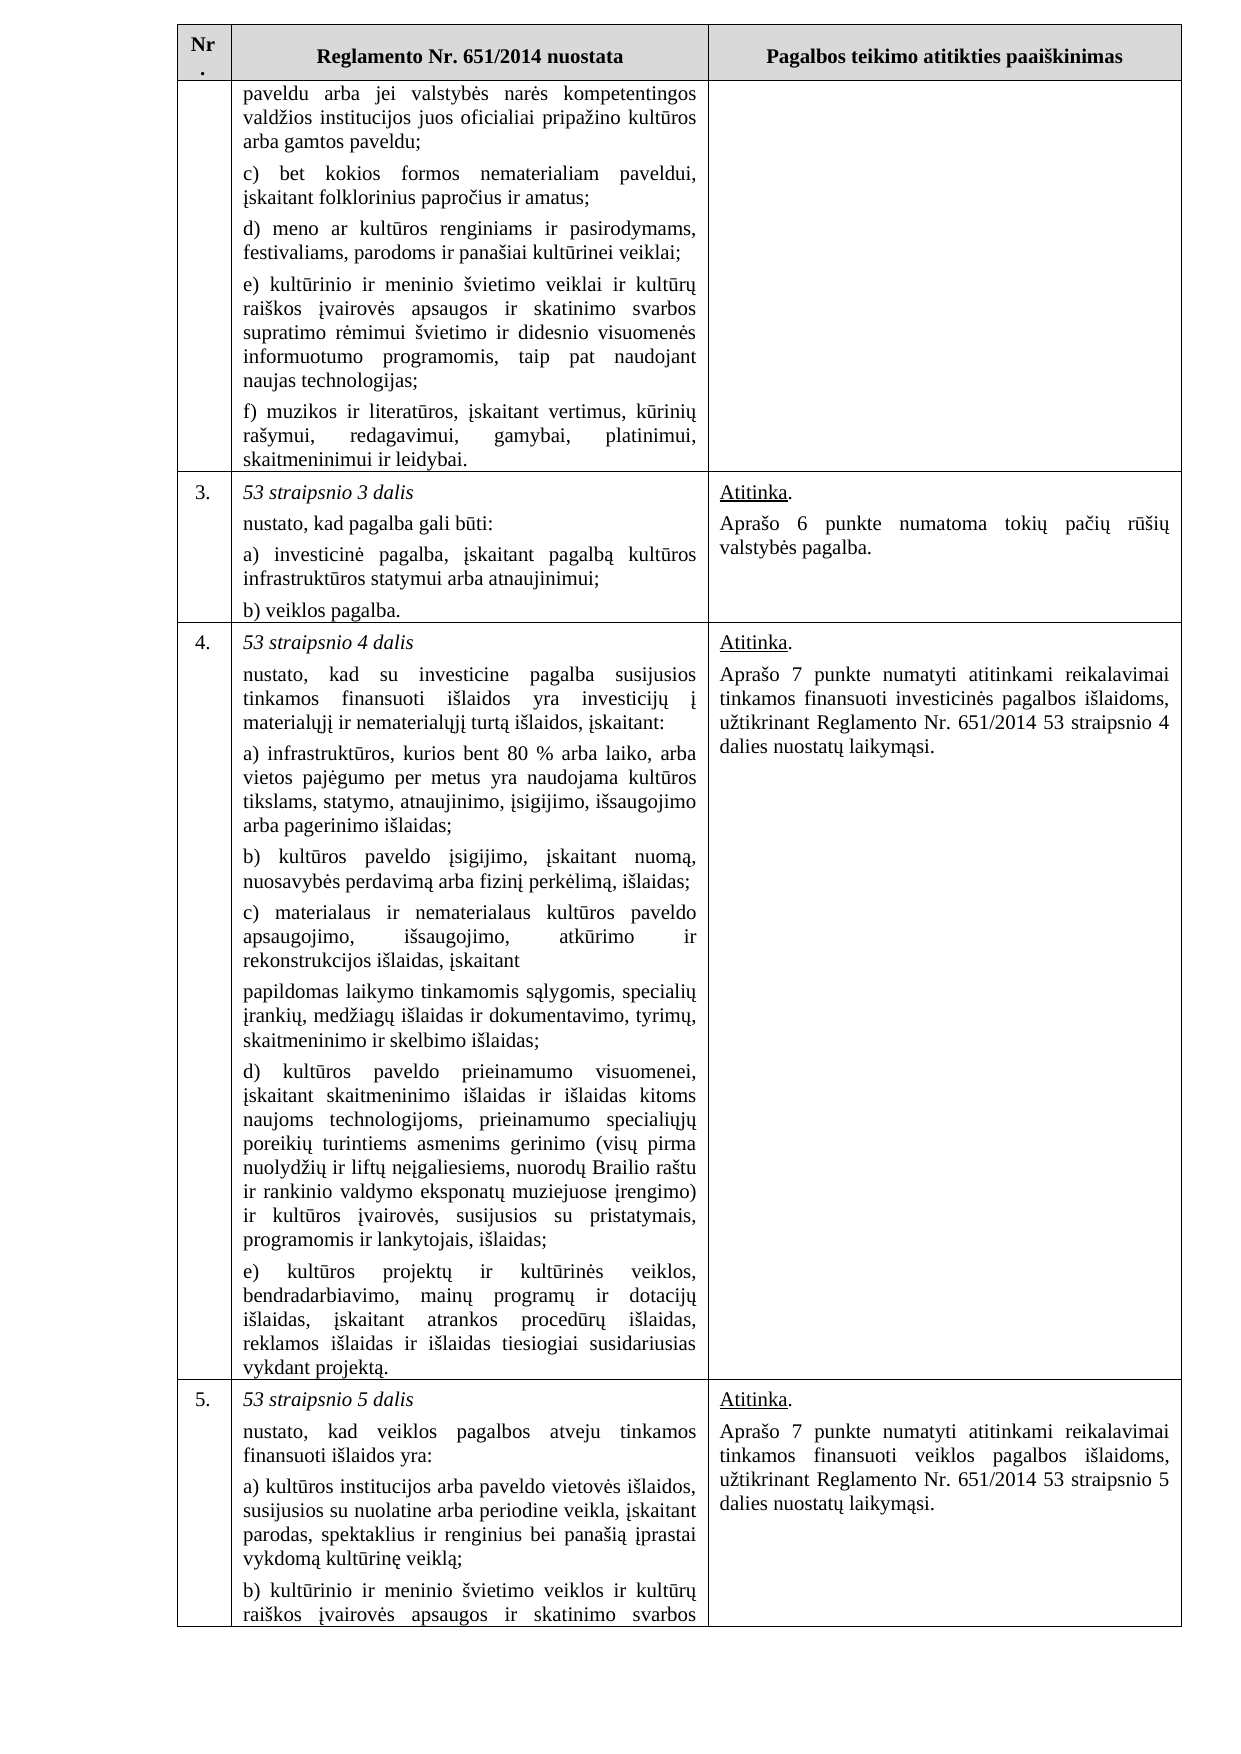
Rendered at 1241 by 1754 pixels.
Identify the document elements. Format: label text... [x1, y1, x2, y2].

table_cell paveldu arba jei valstybės narės kompetentingos valdžios institucijos juos oficialiai pripažino kultūros arba gamtos paveldu; c) bet kokios formos nematerialiam paveldui, įskaitant folklorinius papročius ir amatus; d) meno ar kultūros renginiams ir pasirodymams, festivaliams, parodoms ir panašiai kultūrinei veiklai; e) kultūrinio ir meninio švietimo veiklai ir kultūrų raiškos įvairovės apsaugos ir skatinimo svarbos supratimo rėmimui švietimo ir didesnio visuomenės informuotumo programomis, taip pat naudojant naujas technologijas; f) muzikos ir literatūros, įskaitant vertimus, kūrinių rašymui, redagavimui, gamybai, platinimui, skaitmeninimui ir leidybai. [232, 81, 708, 471]
table_header Pagalbos teikimo atitikties paaiškinimas [709, 25, 1181, 80]
table_cell 3. [178, 472, 231, 622]
table_cell Atitinka. Aprašo 6 punkte numatoma tokių pačių rūšių valstybės pagalba. [709, 472, 1181, 622]
table_cell [709, 81, 1181, 471]
table_cell 53 straipsnio 3 dalis nustato, kad pagalba gali būti: a) investicinė pagalba, įskaitant pagalbą kultūros infrastruktūros statymui arba atnaujinimui; b) veiklos pagalba. [232, 472, 708, 622]
table_header Nr. [178, 25, 231, 80]
table_cell Atitinka. Aprašo 7 punkte numatyti atitinkami reikalavimai tinkamos finansuoti investicinės pagalbos išlaidoms, užtikrinant Reglamento Nr. 651/2014 53 straipsnio 4 dalies nuostatų laikymąsi. [709, 623, 1181, 1379]
table_cell 53 straipsnio 4 dalis nustato, kad su investicine pagalba susijusios tinkamos finansuoti išlaidos yra investicijų į materialųjį ir nematerialųjį turtą išlaidos, įskaitant: a) infrastruktūros, kurios bent 80 % arba laiko, arba vietos pajėgumo per metus yra naudojama kultūros tikslams, statymo, atnaujinimo, įsigijimo, išsaugojimo arba pagerinimo išlaidas; b) kultūros paveldo įsigijimo, įskaitant nuomą, nuosavybės perdavimą arba fizinį perkėlimą, išlaidas; c) materialaus ir nematerialaus kultūros paveldo apsaugojimo, išsaugojimo, atkūrimo ir rekonstrukcijos išlaidas, įskaitant papildomas laikymo tinkamomis sąlygomis, specialių įrankių, medžiagų išlaidas ir dokumentavimo, tyrimų, skaitmeninimo ir skelbimo išlaidas; d) kultūros paveldo prieinamumo visuomenei, įskaitant skaitmeninimo išlaidas ir išlaidas kitoms naujoms technologijoms, prieinamumo specialiųjų poreikių turintiems asmenims gerinimo (visų pirma nuolydžių ir liftų neįgaliesiems, nuorodų Brailio raštu ir rankinio valdymo eksponatų muziejuose įrengimo) ir kultūros įvairovės, susijusios su pristatymais, programomis ir lankytojais, išlaidas; e) kultūros projektų ir kultūrinės veiklos, bendradarbiavimo, mainų programų ir dotacijų išlaidas, įskaitant atrankos procedūrų išlaidas, reklamos išlaidas ir išlaidas tiesiogiai susidariusias vykdant projektą. [232, 623, 708, 1379]
table_cell Atitinka. Aprašo 7 punkte numatyti atitinkami reikalavimai tinkamos finansuoti veiklos pagalbos išlaidoms, užtikrinant Reglamento Nr. 651/2014 53 straipsnio 5 dalies nuostatų laikymąsi. [709, 1380, 1181, 1626]
table_header Reglamento Nr. 651/2014 nuostata [232, 25, 708, 80]
table_cell [178, 81, 231, 471]
table_cell 53 straipsnio 5 dalis nustato, kad veiklos pagalbos atveju tinkamos finansuoti išlaidos yra: a) kultūros institucijos arba paveldo vietovės išlaidos, susijusios su nuolatine arba periodine veikla, įskaitant parodas, spektaklius ir renginius bei panašią įprastai vykdomą kultūrinę veiklą; b) kultūrinio ir meninio švietimo veiklos ir kultūrų raiškos įvairovės apsaugos ir skatinimo svarbos [232, 1380, 708, 1626]
table_cell 4. [178, 623, 231, 1379]
table_cell 5. [178, 1380, 231, 1626]
